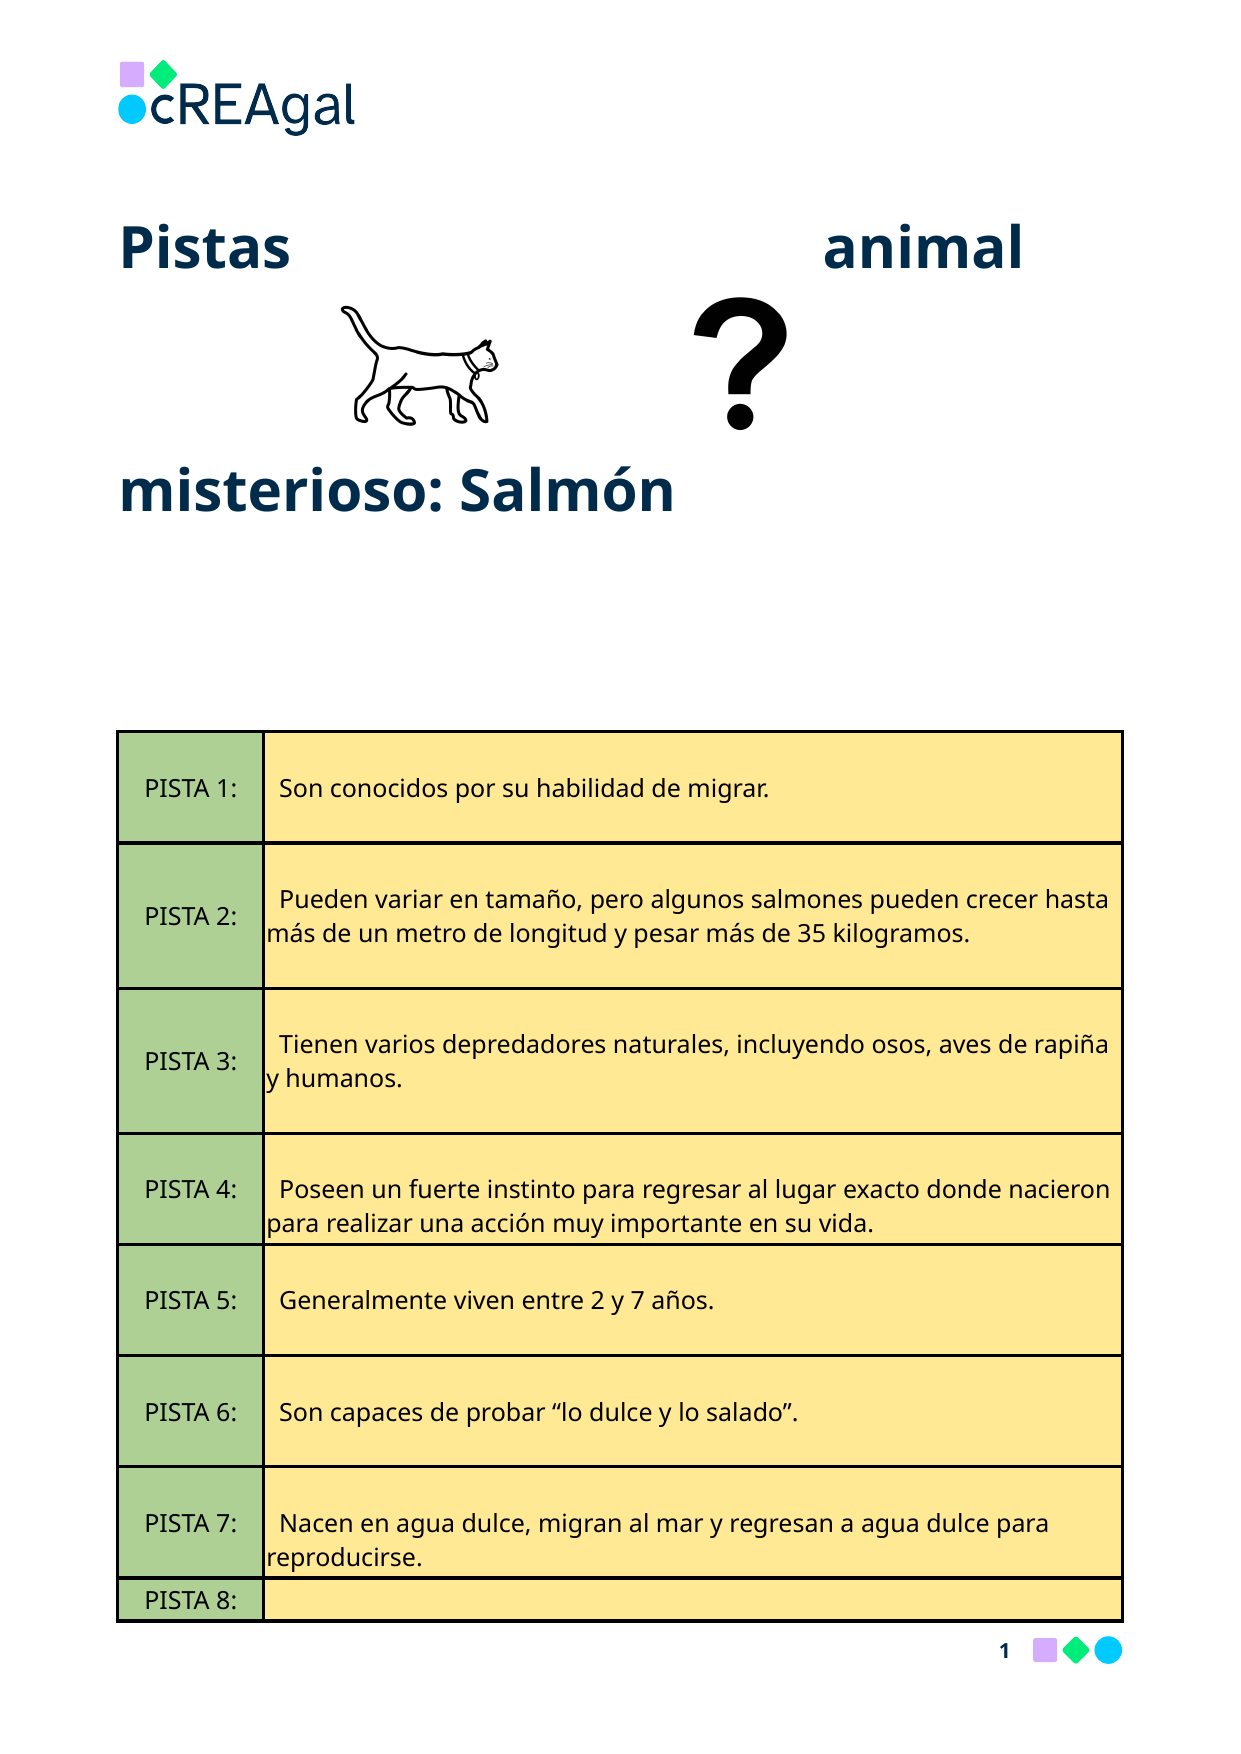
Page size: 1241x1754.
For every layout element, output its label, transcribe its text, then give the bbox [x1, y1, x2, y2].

picture [336, 281, 504, 450]
table_cell Nacen en agua dulce, migran al mar y regresan a agua dulce para reproducirse. [265, 1468, 1121, 1576]
table_cell PISTA 5: [119, 1246, 262, 1354]
table_cell PISTA 7: [119, 1468, 262, 1576]
picture [118, 60, 355, 136]
table_cell PISTA 3: [119, 990, 262, 1132]
table_cell Tienen varios depredadores naturales, incluyendo osos, aves de rapiña y humanos. [265, 990, 1121, 1132]
table_cell PISTA 6: [119, 1357, 262, 1465]
table_cell PISTA 2: [119, 845, 262, 987]
table_cell Pueden variar en tamaño, pero algunos salmones pueden crecer hasta más de un metro de longitud y pesar más de 35 kilogramos. [265, 845, 1121, 987]
table_header PISTA 1: [119, 733, 262, 841]
subtitle Pistas animal misterioso: Salmón [118, 206, 1122, 529]
table_cell Poseen un fuerte instinto para regresar al lugar exacto donde nacieron para realizar una acción muy importante en su vida. [265, 1135, 1121, 1243]
table_header Son conocidos por su habilidad de migrar. [265, 733, 1121, 841]
table_cell [265, 1580, 1121, 1619]
table_cell PISTA 4: [119, 1135, 262, 1243]
table_cell Son capaces de probar “lo dulce y lo salado”. [265, 1357, 1121, 1465]
picture [657, 281, 823, 446]
table_cell Generalmente viven entre 2 y 7 años. [265, 1246, 1121, 1354]
table_cell PISTA 8: [119, 1580, 262, 1619]
